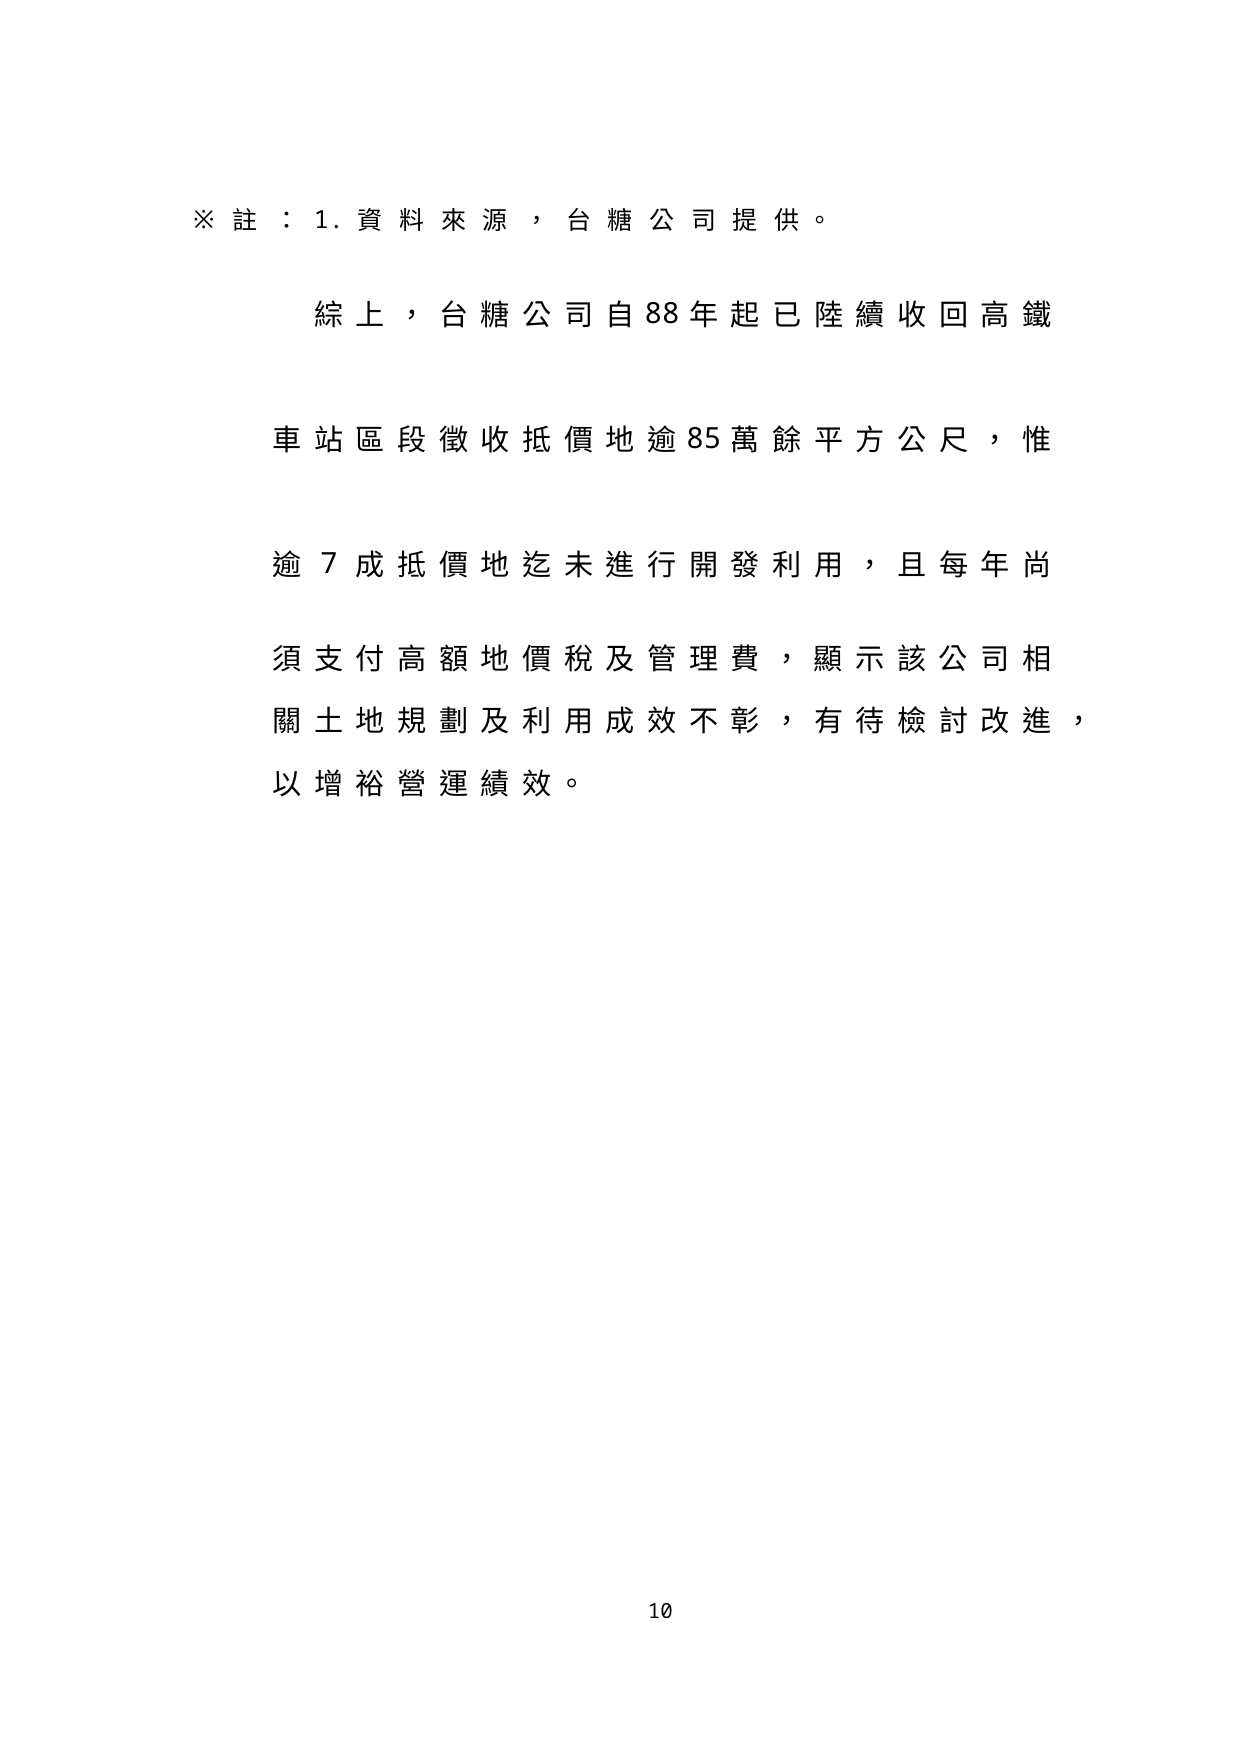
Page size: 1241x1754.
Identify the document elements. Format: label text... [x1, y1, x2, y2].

text 綜上，台糖公司自88年起已陸續收回高鐵車站區段徵收抵價地逾85萬餘平方公尺，惟逾7成抵價地迄未進行開發利用，且每年尚須支付高額地價稅及管理費，顯示該公司相關土地規劃及利用成效不彰，有待檢討改進，以增裕營運績效。 [242, 240, 1058, 802]
text ※註：1.資料來源，台糖公司提供。 [183, 177, 1058, 240]
